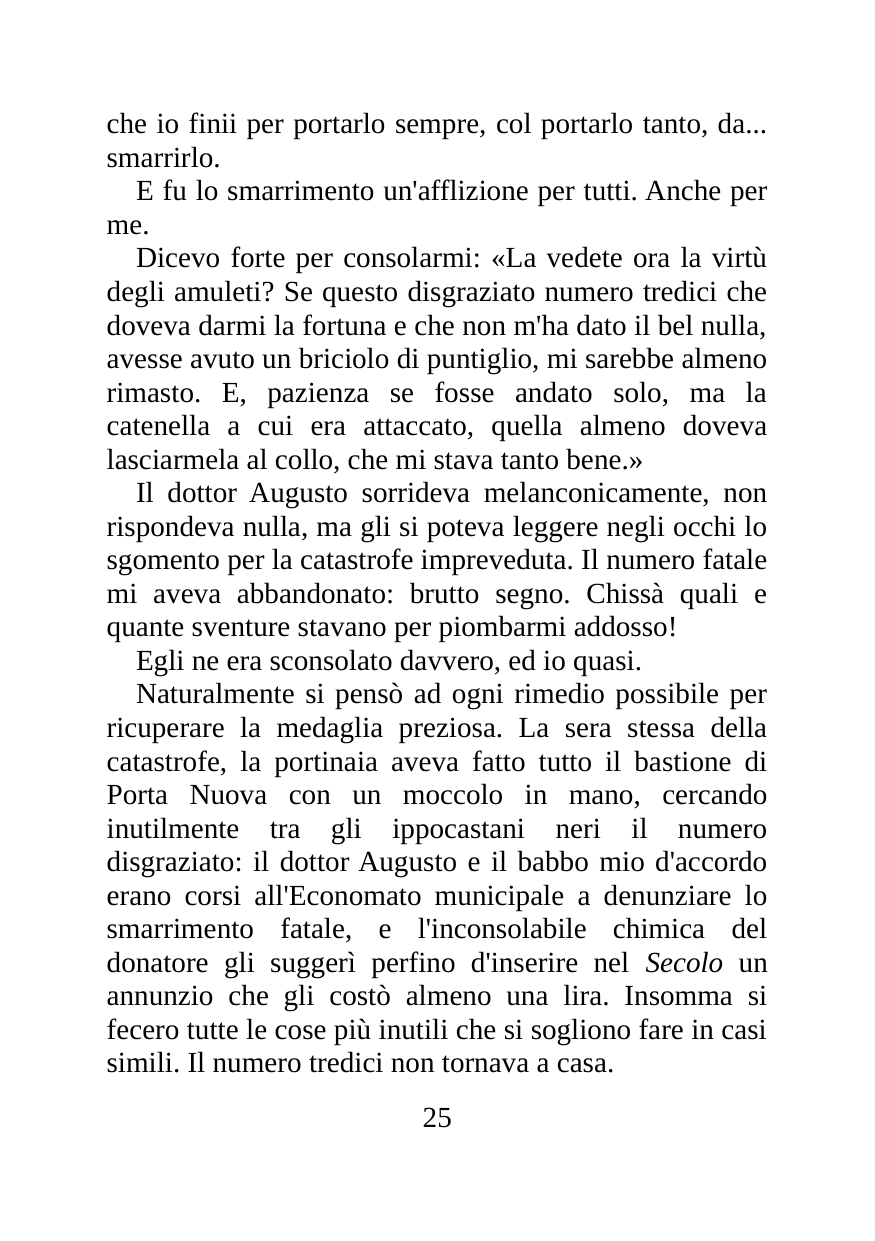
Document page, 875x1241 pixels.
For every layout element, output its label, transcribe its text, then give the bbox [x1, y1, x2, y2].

text che io finii per portarlo sempre, col portarlo tanto, da... smarrirlo. [106, 106, 768, 173]
text Egli ne era sconsolato davvero, ed io quasi. [106, 643, 768, 677]
text Dicevo forte per consolarmi: «La vedete ora la virtù degli amuleti? Se questo disgraziato numero tredici che doveva darmi la fortuna e che non m'ha dato il bel nulla, avesse avuto un briciolo di puntiglio, mi sarebbe almeno rimasto. E, pazienza se fosse andato solo, ma la catenella a cui era attaccato, quella almeno doveva lasciarmela al collo, che mi stava tanto bene.» [106, 241, 768, 475]
text Il dottor Augusto sorrideva melanconicamente, non rispondeva nulla, ma gli si poteva leggere negli occhi lo sgomento per la catastrofe impreveduta. Il numero fatale mi aveva abbandonato: brutto segno. Chissà quali e quante sventure stavano per piombarmi addosso! [106, 475, 768, 643]
text Naturalmente si pensò ad ogni rimedio possibile per ricuperare la medaglia preziosa. La sera stessa della catastrofe, la portinaia aveva fatto tutto il bastione di Porta Nuova con un moccolo in mano, cercando inutilmente tra gli ippocastani neri il numero disgraziato: il dottor Augusto e il babbo mio d'accordo erano corsi all'Economato municipale a denunziare lo smarrimento fatale, e l'inconsolabile chimica del donatore gli suggerì perfino d'inserire nel Secolo un annunzio che gli costò almeno una lira. Insomma si fecero tutte le cose più inutili che si sogliono fare in casi simili. Il numero tredici non tornava a casa. [106, 677, 768, 1079]
text E fu lo smarrimento un'afflizione per tutti. Anche per me. [106, 173, 768, 241]
